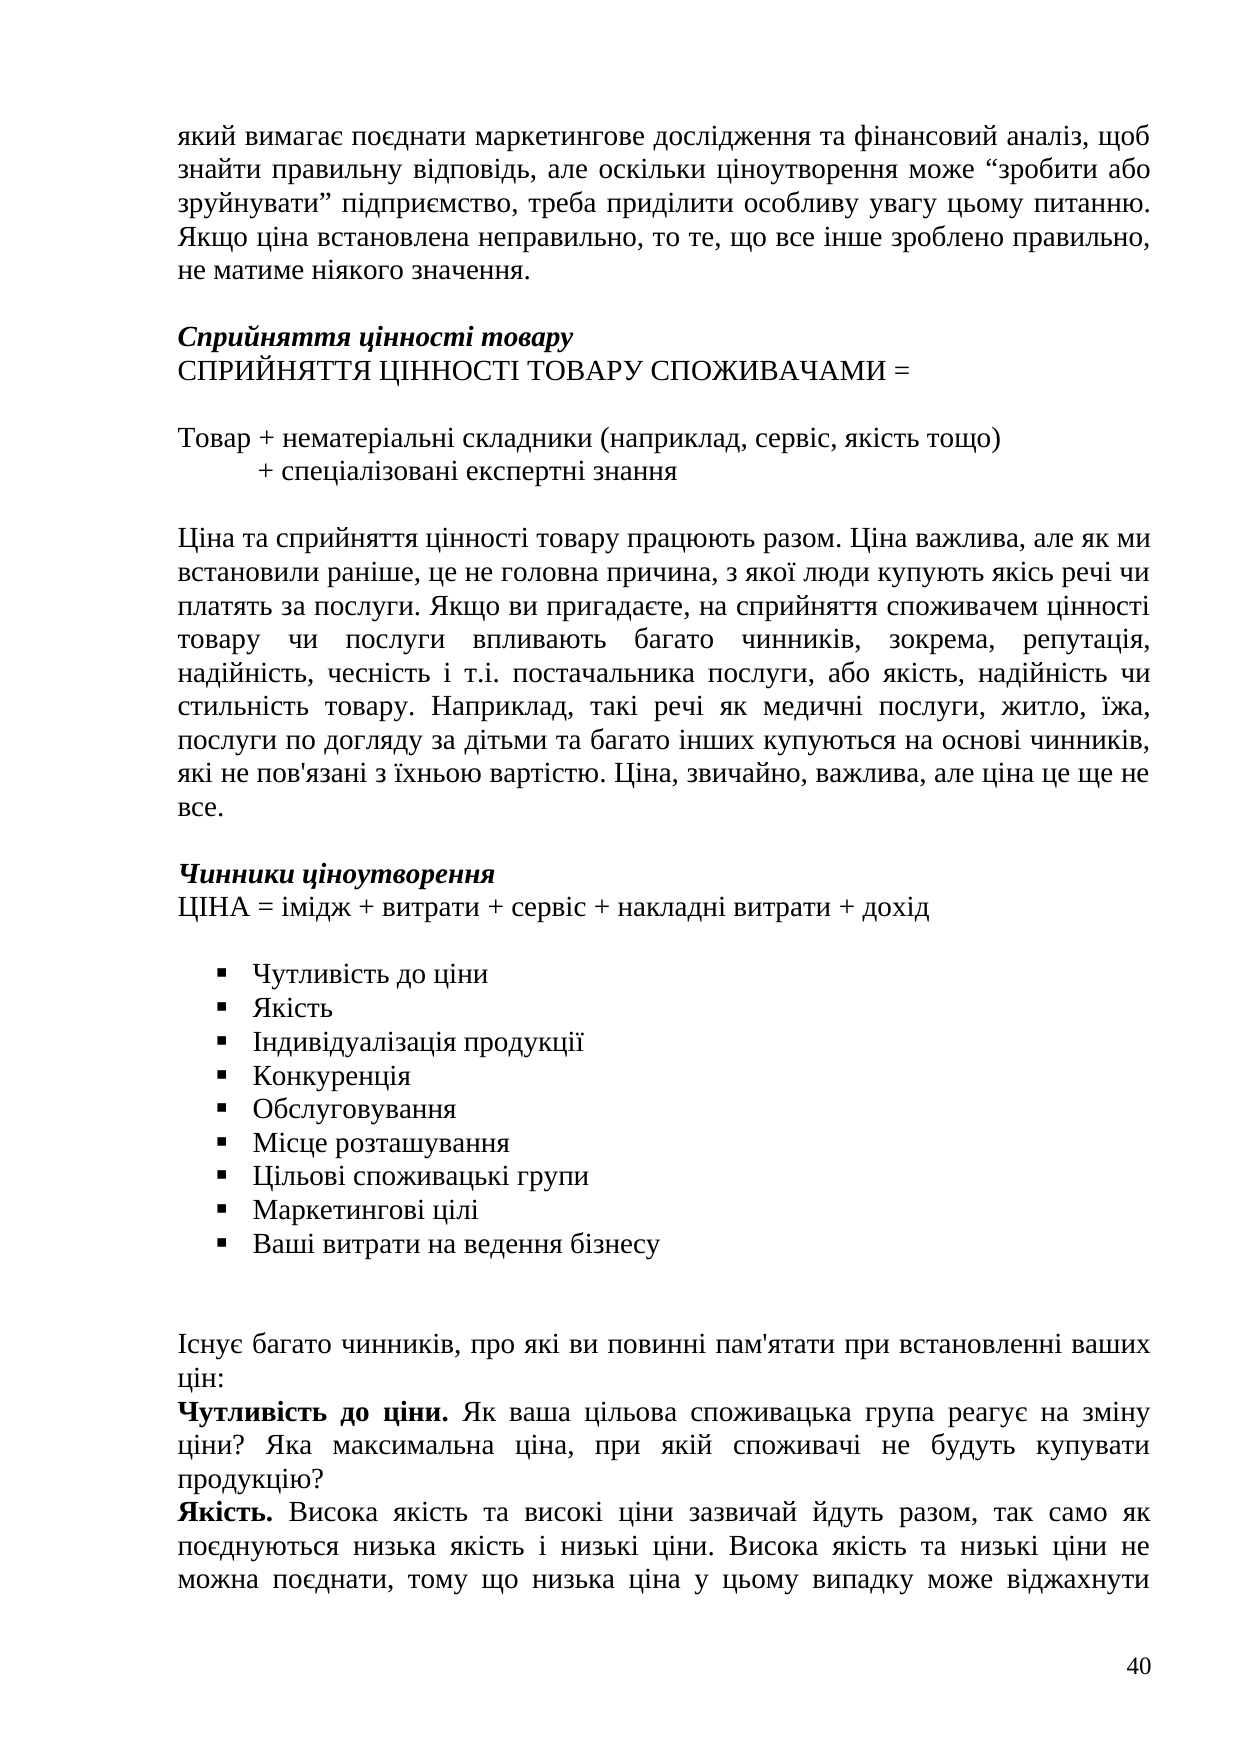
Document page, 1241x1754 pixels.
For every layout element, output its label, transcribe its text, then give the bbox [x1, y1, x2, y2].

list Конкуренція [215, 1058, 1152, 1091]
text Сприйняття цінності товару [177, 319, 1152, 353]
text Існує багато чинників, про які ви повинні пам'ятати при встановленні ваших цін: [177, 1327, 1152, 1394]
list Маркетингові цілі [215, 1192, 1152, 1226]
text + спеціалізовані експертні знання [177, 453, 1152, 487]
text Якість. Висока якість та високі ціни зазвичай йдуть разом, так само як поєднуються низька якість і низькі ціни. Висока якість та низькі ціни не можна поєднати, тому що низька ціна у цьому випадку може віджахнути [177, 1494, 1152, 1595]
list Місце розташування [215, 1125, 1152, 1158]
list Ваші витрати на ведення бізнесу [215, 1226, 1152, 1259]
text Чутливість до ціни. Як ваша цільова споживацька група реагує на зміну ціни? Яка максимальна ціна, при якій споживачі не будуть купувати продукцію? [177, 1394, 1152, 1494]
text ЦІНА = імідж + витрати + сервіс + накладні витрати + дохід [177, 889, 1152, 923]
text Товар + нематеріальні складники (наприклад, сервіс, якість тощо) [177, 420, 1152, 453]
text Чинники ціноутворення [177, 856, 1152, 889]
list Індивідуалізація продукції [215, 1024, 1152, 1058]
list Цільові споживацькі групи [215, 1158, 1152, 1192]
text який вимагає поєднати маркетингове дослідження та фінансовий аналіз, щоб знайти правильну відповідь, але оскільки ціноутворення може “зробити або зруйнувати” підприємство, треба приділити особливу увагу цьому питанню. Якщо ціна встановлена неправильно, то те, що все інше зроблено правильно, не матиме ніякого значення. [177, 118, 1152, 286]
text СПРИЙНЯТТЯ ЦІННОСТІ ТОВАРУ СПОЖИВАЧАМИ = [177, 353, 1152, 386]
list Обслуговування [215, 1091, 1152, 1125]
list Чутливість до ціни [215, 957, 1152, 990]
text Ціна та сприйняття цінності товару працюють разом. Ціна важлива, але як ми встановили раніше, це не головна причина, з якої люди купують якісь речі чи платять за послуги. Якщо ви пригадаєте, на сприйняття споживачем цінності товару чи послуги впливають багато чинників, зокрема, репутація, надійність, чесність і т.і. постачальника послуги, або якість, надійність чи стильність товару. Наприклад, такі речі як медичні послуги, житло, їжа, послуги по догляду за дітьми та багато інших купуються на основі чинників, які не пов'язані з їхньою вартістю. Ціна, звичайно, важлива, але ціна це ще не все. [177, 521, 1152, 822]
list Якість [215, 990, 1152, 1024]
